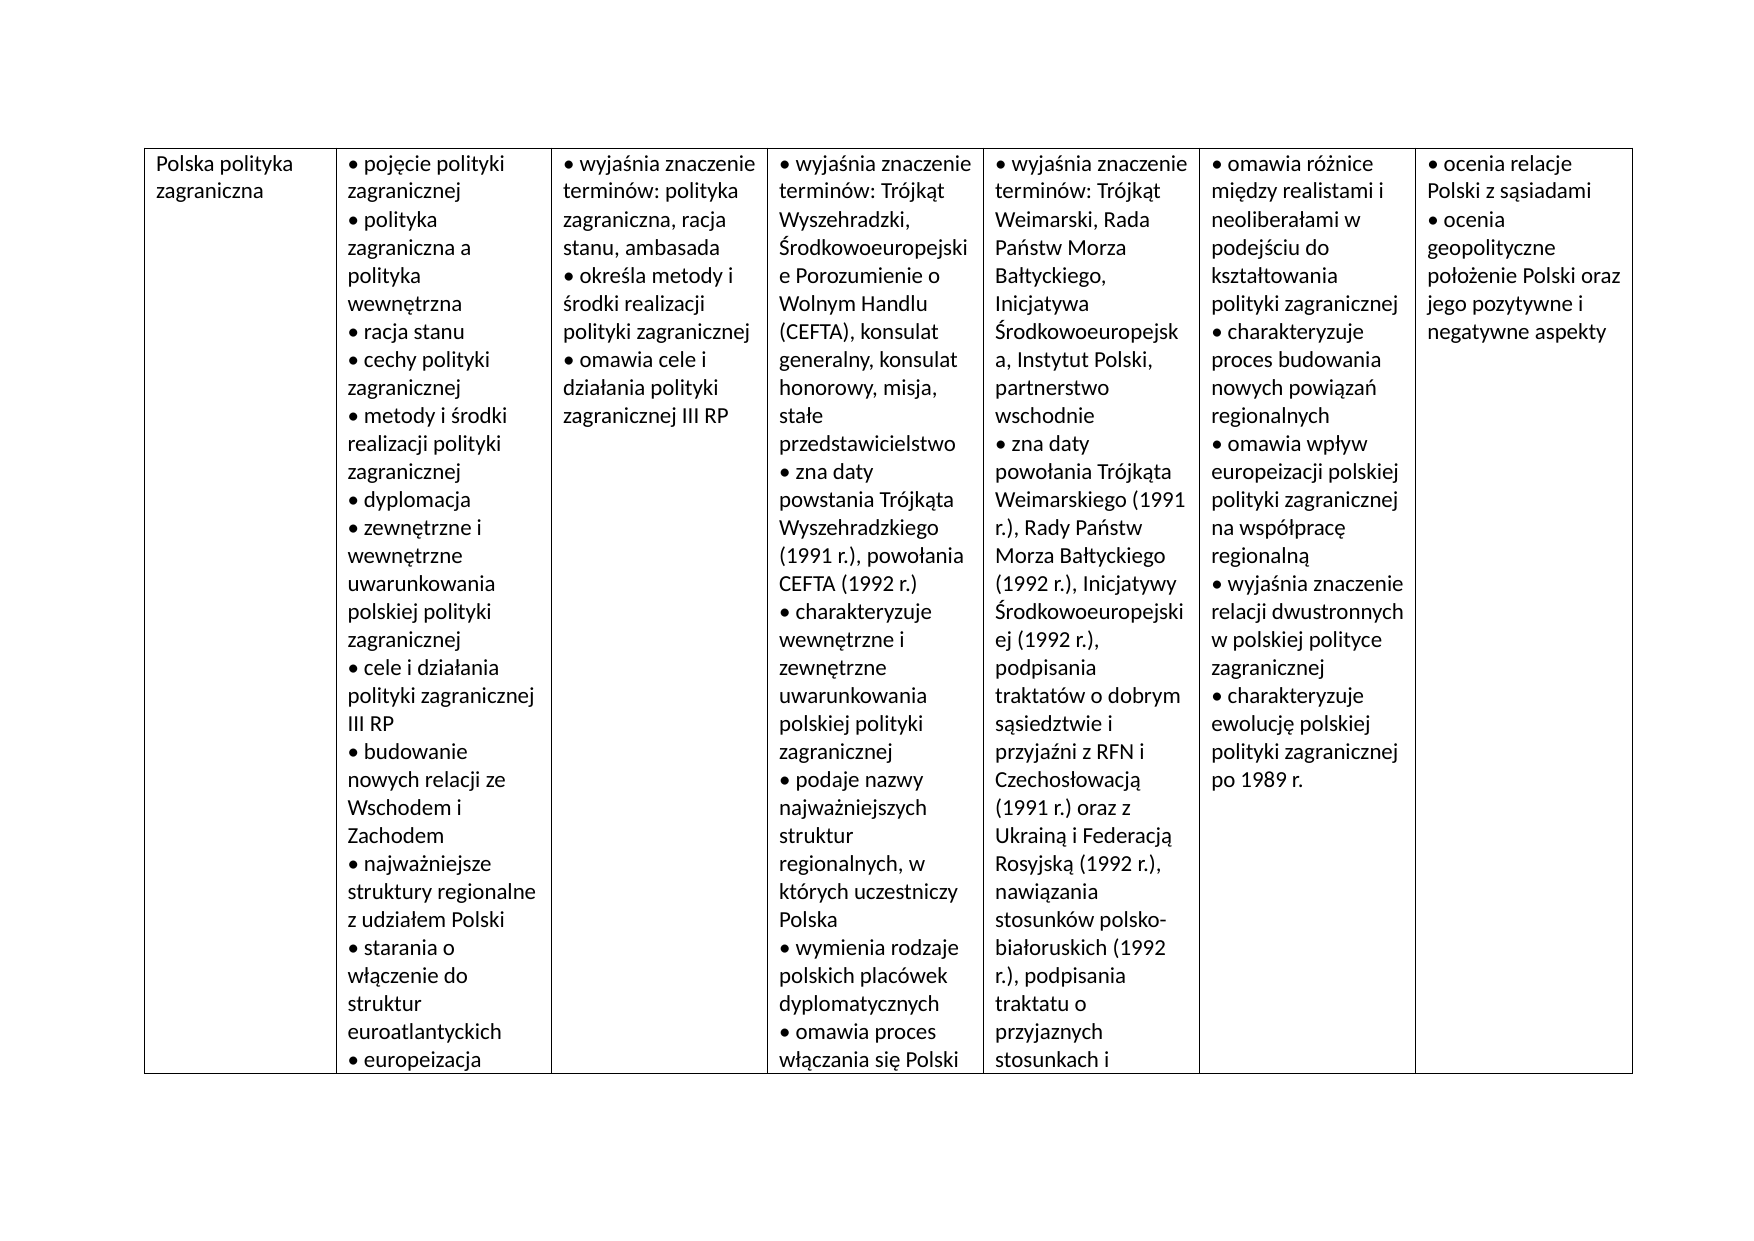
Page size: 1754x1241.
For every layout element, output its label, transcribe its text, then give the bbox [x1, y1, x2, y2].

table_cell • omawia różnice między realistami i neoliberałami w podejściu do kształtowania polityki zagranicznej • charakteryzuje proces budowania nowych powiązań regionalnych • omawia wpływ europeizacji polskiej polityki zagranicznej na współpracę regionalną • wyjaśnia znaczenie relacji dwustronnych w polskiej polityce zagranicznej • charakteryzuje ewolucję polskiej polityki zagranicznej po 1989 r. [1200, 149, 1415, 1073]
table_cell • ocenia relacje Polski z sąsiadami • ocenia geopolityczne położenie Polski oraz jego pozytywne i negatywne aspekty [1416, 149, 1632, 1073]
table_cell • wyjaśnia znaczenie terminów: Trójkąt Wyszehradzki, Środkowoeuropejskie Porozumienie o Wolnym Handlu (CEFTA), konsulat generalny, konsulat honorowy, misja, stałe przedstawicielstwo • zna daty powstania Trójkąta Wyszehradzkiego (1991 r.), powołania CEFTA (1992 r.) • charakteryzuje wewnętrzne i zewnętrzne uwarunkowania polskiej polityki zagranicznej • podaje nazwy najważniejszych struktur regionalnych, w których uczestniczy Polska • wymienia rodzaje polskich placówek dyplomatycznych • omawia proces włączania się Polski [768, 149, 983, 1073]
table_cell Polska polityka zagraniczna [145, 149, 336, 1073]
table_cell • pojęcie polityki zagranicznej • polityka zagraniczna a polityka wewnętrzna • racja stanu • cechy polityki zagranicznej • metody i środki realizacji polityki zagranicznej • dyplomacja • zewnętrzne i wewnętrzne uwarunkowania polskiej polityki zagranicznej • cele i działania polityki zagranicznej III RP • budowanie nowych relacji ze Wschodem i Zachodem • najważniejsze struktury regionalne z udziałem Polski • starania o włączenie do struktur euroatlantyckich • europeizacja [337, 149, 551, 1073]
table_cell • wyjaśnia znaczenie terminów: Trójkąt Weimarski, Rada Państw Morza Bałtyckiego, Inicjatywa Środkowoeuropejska, Instytut Polski, partnerstwo wschodnie • zna daty powołania Trójkąta Weimarskiego (1991 r.), Rady Państw Morza Bałtyckiego (1992 r.), Inicjatywy Środkowoeuropejskiej (1992 r.), podpisania traktatów o dobrym sąsiedztwie i przyjaźni z RFN i Czechosłowacją (1991 r.) oraz z Ukrainą i Federacją Rosyjską (1992 r.), nawiązania stosunków polsko-białoruskich (1992 r.), podpisania traktatu o przyjaznych stosunkach i [984, 149, 1199, 1073]
table_cell • wyjaśnia znaczenie terminów: polityka zagraniczna, racja stanu, ambasada • określa metody i środki realizacji polityki zagranicznej • omawia cele i działania polityki zagranicznej III RP [552, 149, 767, 1073]
